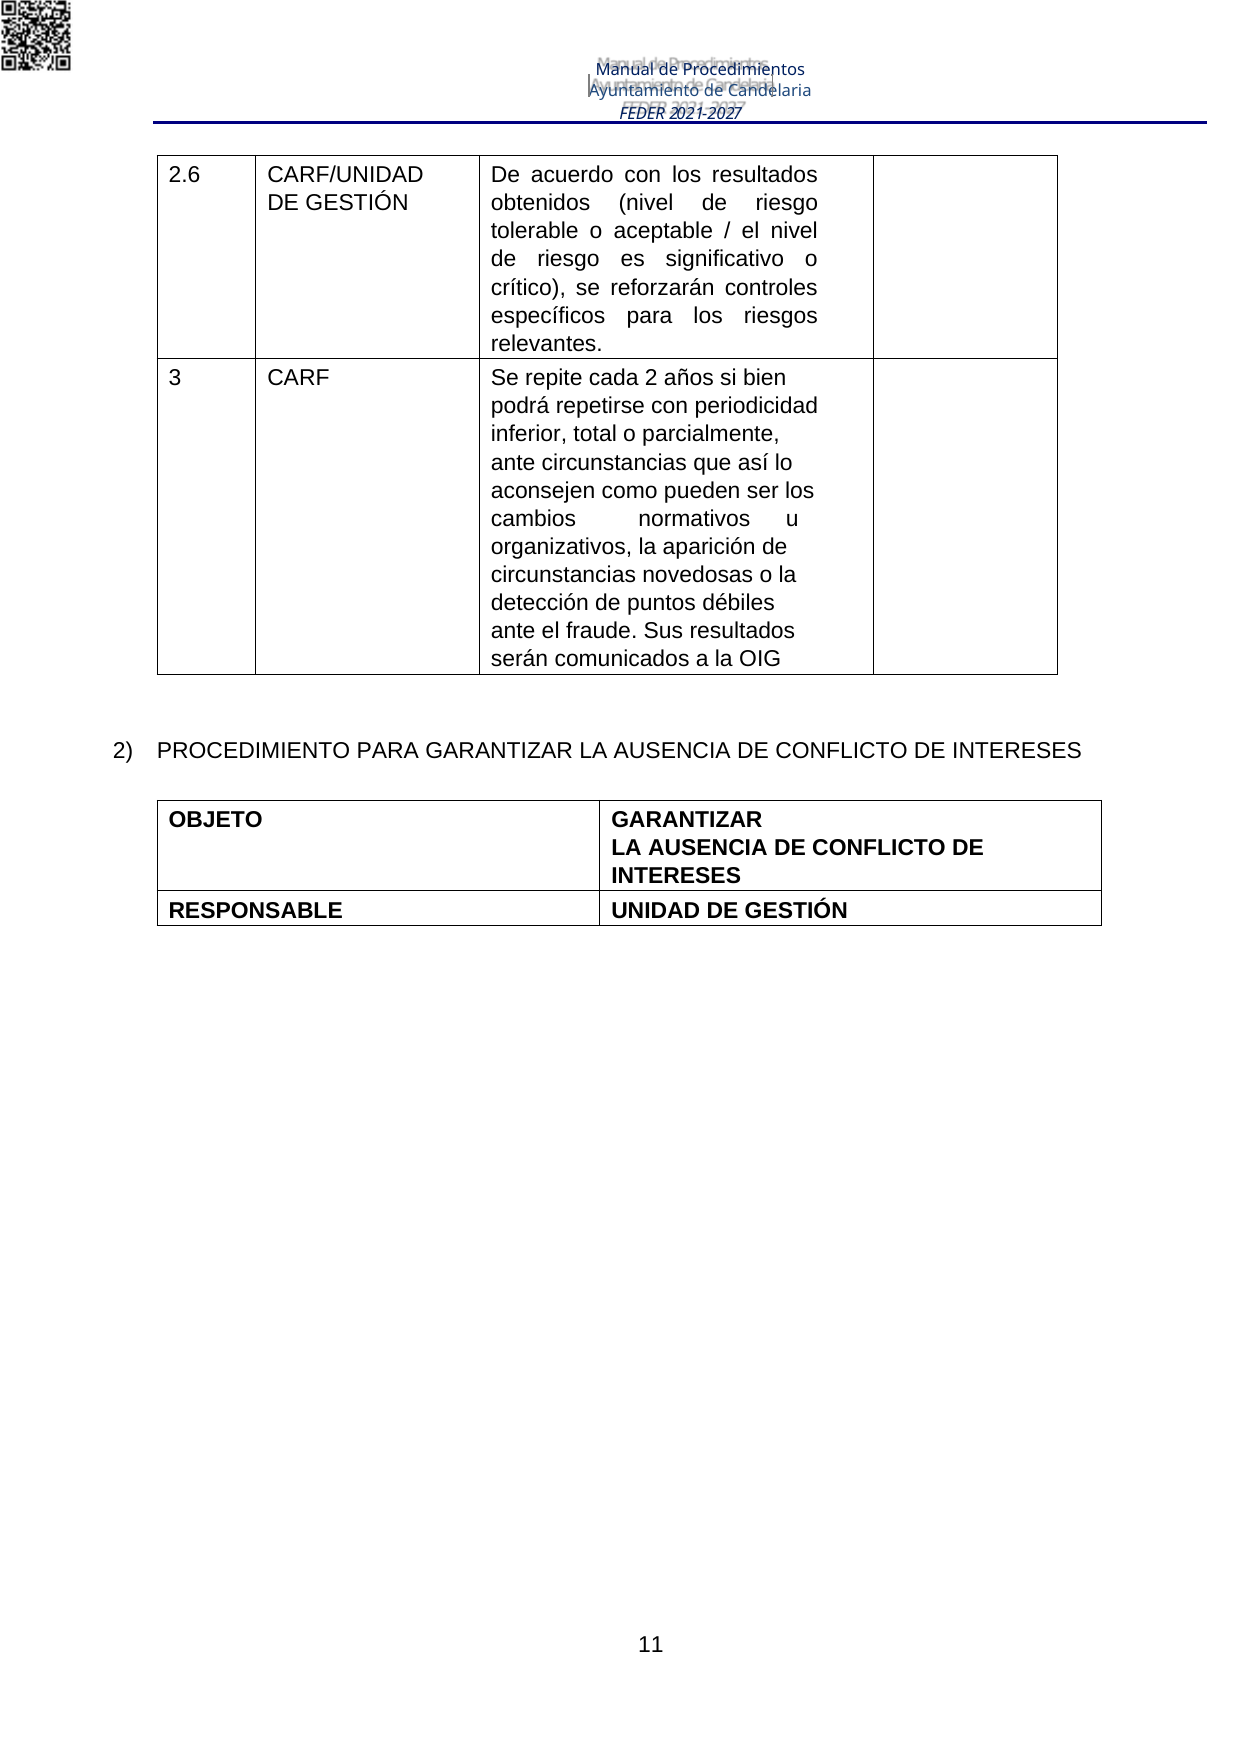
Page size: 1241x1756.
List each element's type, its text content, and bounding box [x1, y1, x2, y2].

table_cell De acuerdo con los resultados obtenidos (nivel de riesgo tolerable o aceptable / el nivel de riesgo es significativo o crítico), se reforzarán controles específicos para los riesgos relevantes. [480, 156, 873, 358]
table_cell CARF [256, 359, 479, 673]
table_cell 3 [158, 359, 255, 673]
table_header GARANTIZAR LA AUSENCIA DE CONFLICTO DE INTERESES [600, 801, 1101, 890]
table_cell CARF/UNIDAD DE GESTIÓN [256, 156, 479, 358]
table_cell UNIDAD DE GESTIÓN [600, 891, 1101, 925]
table_header OBJETO [158, 801, 599, 890]
table_cell 2.6 [158, 156, 255, 358]
table_cell Se repite cada 2 años si bien podrá repetirse con periodicidad inferior, total o parcialmente, ante circunstancias que así lo aconsejen como pueden ser los cambios normativos u organizativos, la aparición de circunstancias novedosas o la detección de puntos débiles ante el fraude. Sus resultados serán comunicados a la OIG [480, 359, 873, 673]
table_cell [874, 156, 1057, 358]
table_cell RESPONSABLE [158, 891, 599, 925]
table_cell [874, 359, 1057, 673]
list PROCEDIMIENTO PARA GARANTIZAR LA AUSENCIA DE CONFLICTO DE INTERESES [113, 737, 1208, 764]
